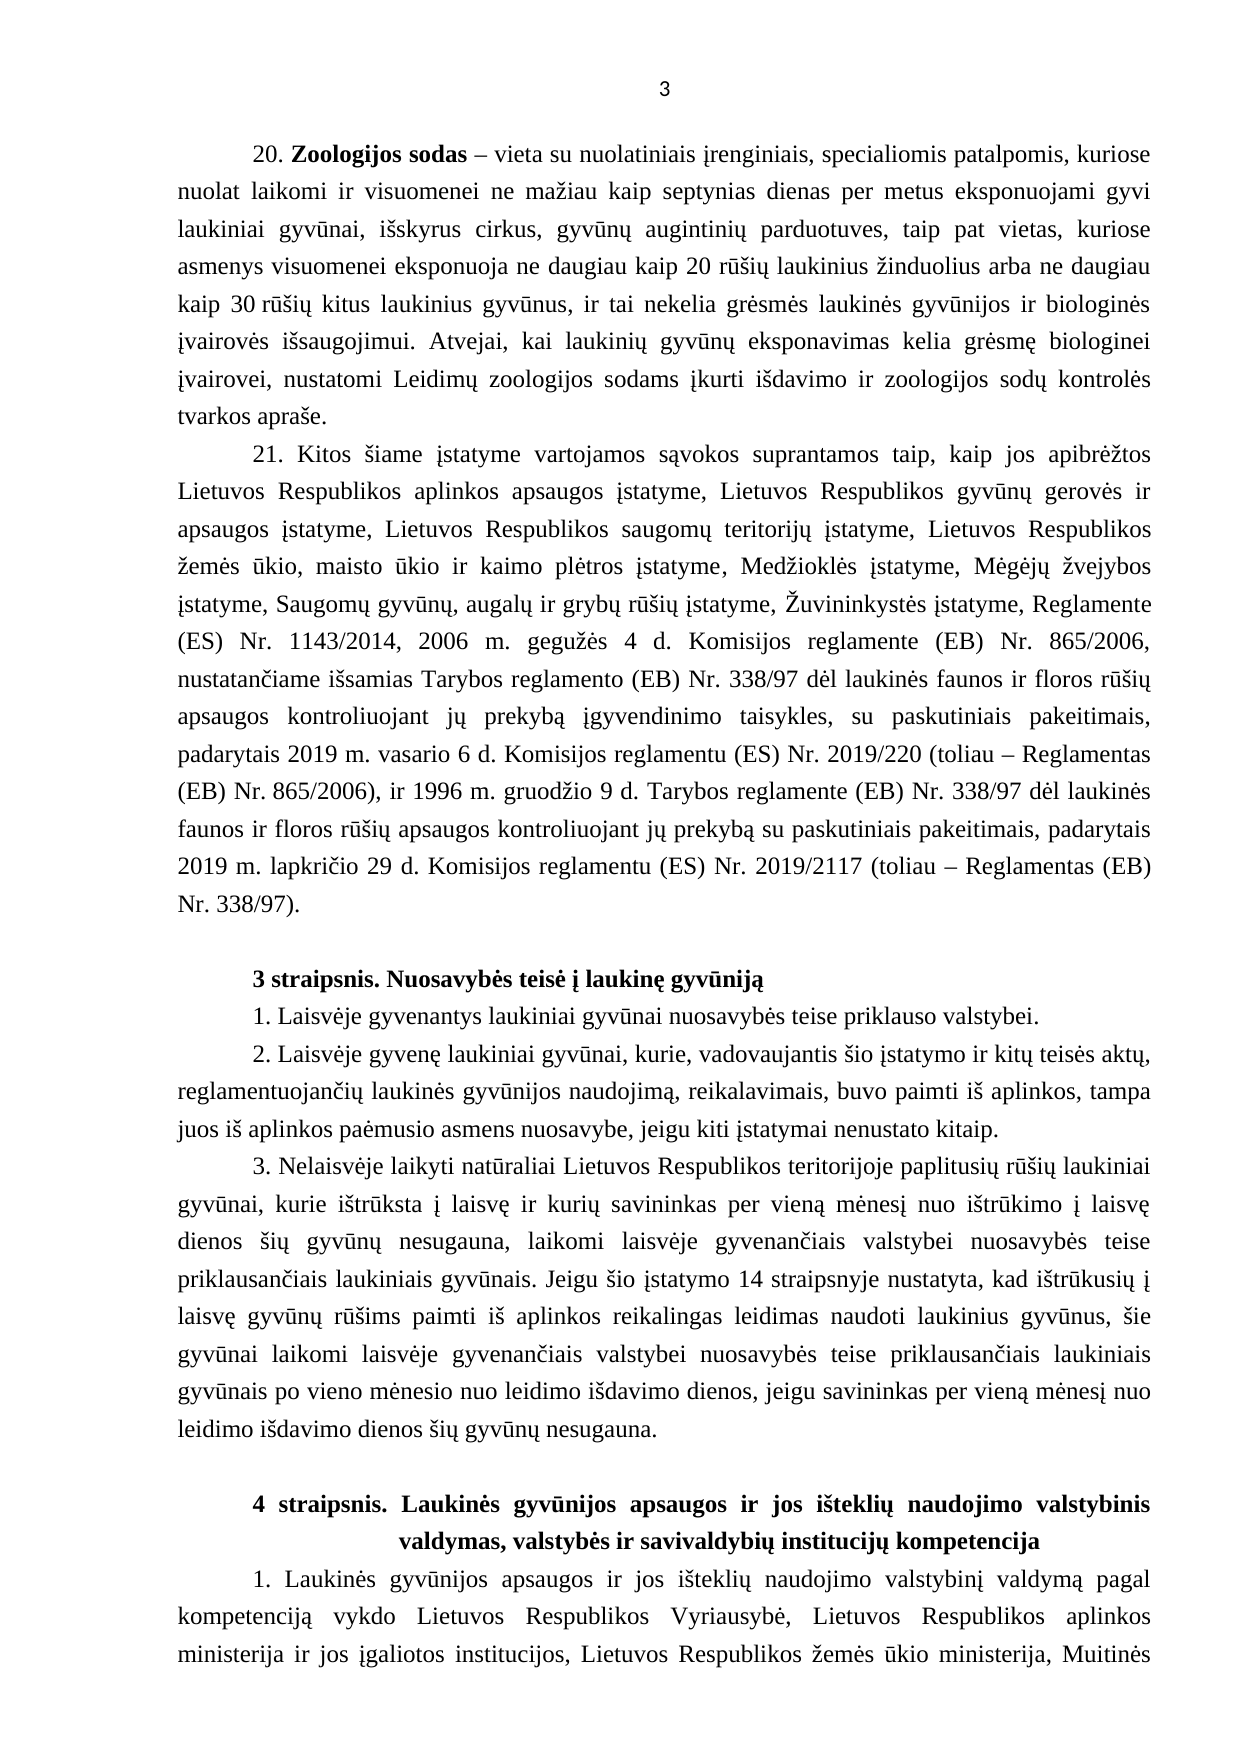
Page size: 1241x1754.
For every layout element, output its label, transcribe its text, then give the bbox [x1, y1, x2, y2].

text 1. Laukinės gyvūnijos apsaugos ir jos išteklių naudojimo valstybinį valdymą pagal kompetenciją vykdo Lietuvos Respublikos Vyriausybė, Lietuvos Respublikos aplinkos ministerija ir jos įgaliotos institucijos, Lietuvos Respublikos žemės ūkio ministerija, Muitinės [177, 1555, 1152, 1667]
text 3 straipsnis. Nuosavybės teisė į laukinę gyvūniją [177, 955, 1152, 992]
text 4 straipsnis. Laukinės gyvūnijos apsaugos ir jos išteklių naudojimo valstybinis valdymas, valstybės ir savivaldybių institucijų kompetencija [252, 1480, 1152, 1555]
text 2. Laisvėje gyvenę laukiniai gyvūnai, kurie, vadovaujantis šio įstatymo ir kitų teisės aktų, reglamentuojančių laukinės gyvūnijos naudojimą, reikalavimais, buvo paimti iš aplinkos, tampa juos iš aplinkos paėmusio asmens nuosavybe, jeigu kiti įstatymai nenustato kitaip. [177, 1030, 1152, 1142]
text 3. Nelaisvėje laikyti natūraliai Lietuvos Respublikos teritorijoje paplitusių rūšių laukiniai gyvūnai, kurie ištrūksta į laisvę ir kurių savininkas per vieną mėnesį nuo ištrūkimo į laisvę dienos šių gyvūnų nesugauna, laikomi laisvėje gyvenančiais valstybei nuosavybės teise priklausančiais laukiniais gyvūnais. Jeigu šio įstatymo 14 straipsnyje nustatyta, kad ištrūkusių į laisvę gyvūnų rūšims paimti iš aplinkos reikalingas leidimas naudoti laukinius gyvūnus, šie gyvūnai laikomi laisvėje gyvenančiais valstybei nuosavybės teise priklausančiais laukiniais gyvūnais po vieno mėnesio nuo leidimo išdavimo dienos, jeigu savininkas per vieną mėnesį nuo leidimo išdavimo dienos šių gyvūnų nesugauna. [177, 1142, 1152, 1442]
text 1. Laisvėje gyvenantys laukiniai gyvūnai nuosavybės teise priklauso valstybei. [177, 992, 1152, 1030]
text 21. Kitos šiame įstatyme vartojamos sąvokos suprantamos taip, kaip jos apibrėžtos Lietuvos Respublikos aplinkos apsaugos įstatyme, Lietuvos Respublikos gyvūnų gerovės ir apsaugos įstatyme, Lietuvos Respublikos saugomų teritorijų įstatyme, Lietuvos Respublikos žemės ūkio, maisto ūkio ir kaimo plėtros įstatyme, Medžioklės įstatyme, Mėgėjų žvejybos įstatyme, Saugomų gyvūnų, augalų ir grybų rūšių įstatyme, Žuvininkystės įstatyme, Reglamente (ES) Nr. 1143/2014, 2006 m. gegužės 4 d. Komisijos reglamente (EB) Nr. 865/2006, nustatančiame išsamias Tarybos reglamento (EB) Nr. 338/97 dėl laukinės faunos ir floros rūšių apsaugos kontroliuojant jų prekybą įgyvendinimo taisykles, su paskutiniais pakeitimais, padarytais 2019 m. vasario 6 d. Komisijos reglamentu (ES) Nr. 2019/220 (toliau – Reglamentas (EB) Nr. 865/2006), ir 1996 m. gruodžio 9 d. Tarybos reglamente (EB) Nr. 338/97 dėl laukinės faunos ir floros rūšių apsaugos kontroliuojant jų prekybą su paskutiniais pakeitimais, padarytais 2019 m. lapkričio 29 d. Komisijos reglamentu (ES) Nr. 2019/2117 (toliau – Reglamentas (EB) Nr. 338/97). [177, 430, 1152, 917]
text 20. Zoologijos sodas – vieta su nuolatiniais įrenginiais, specialiomis patalpomis, kuriose nuolat laikomi ir visuomenei ne mažiau kaip septynias dienas per metus eksponuojami gyvi laukiniai gyvūnai, išskyrus cirkus, gyvūnų augintinių parduotuves, taip pat vietas, kuriose asmenys visuomenei eksponuoja ne daugiau kaip 20 rūšių laukinius žinduolius arba ne daugiau kaip 30 rūšių kitus laukinius gyvūnus, ir tai nekelia grėsmės laukinės gyvūnijos ir biologinės įvairovės išsaugojimui. Atvejai, kai laukinių gyvūnų eksponavimas kelia grėsmę biologinei įvairovei, nustatomi Leidimų zoologijos sodams įkurti išdavimo ir zoologijos sodų kontrolės tvarkos apraše. [177, 130, 1152, 430]
